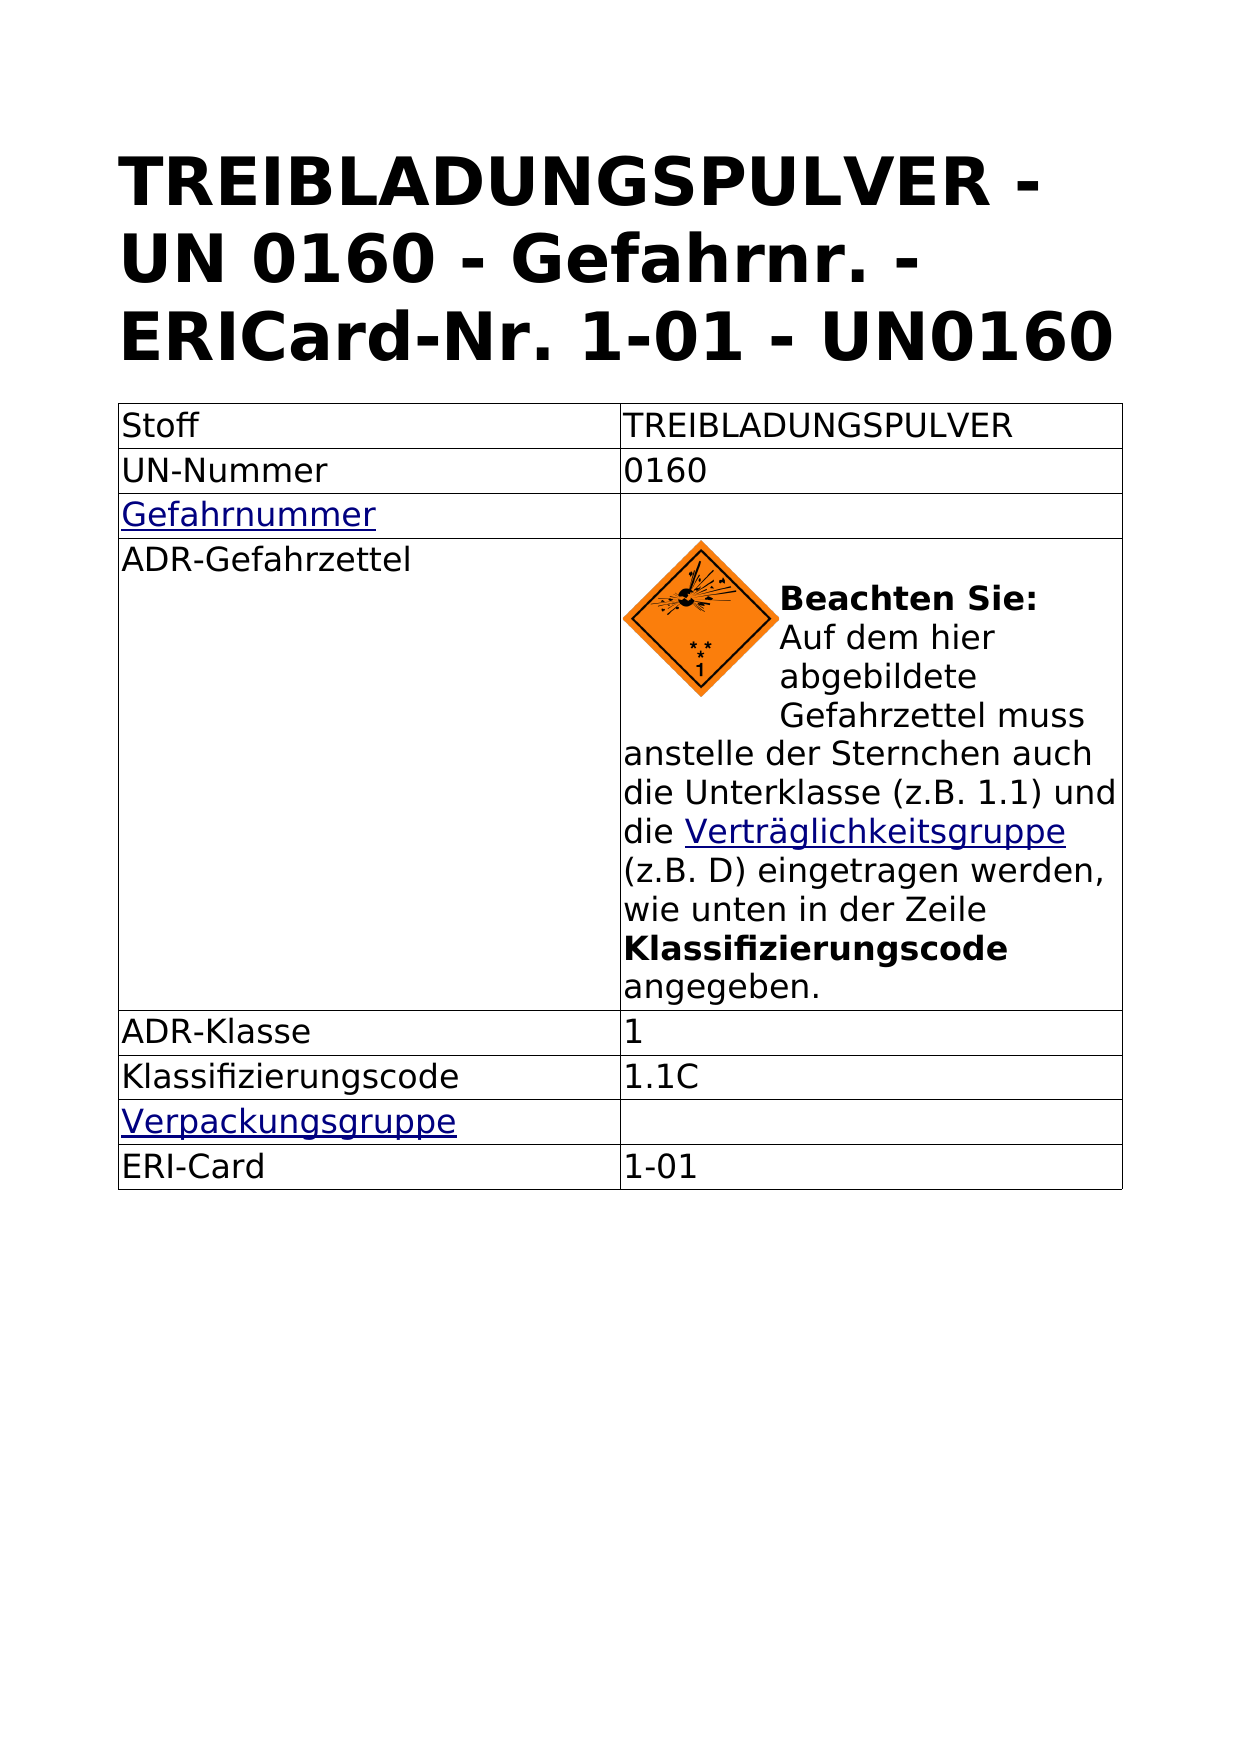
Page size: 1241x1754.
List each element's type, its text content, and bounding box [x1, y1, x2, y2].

table_cell Beachten Sie: Auf dem hier abgebildete Gefahrzettel muss anstelle der Sternchen auch die Unterklasse (z.B. 1.1) und die Verträglichkeitsgruppe (z.B. D) eingetragen werden, wie unten in der Zeile Klassifizierungscode angegeben. [621, 539, 1122, 1010]
subtitle TREIBLADUNGSPULVER - UN 0160 - Gefahrnr. - ERICard-Nr. 1-01 - UN0160 [118, 143, 1122, 376]
picture [622, 540, 780, 697]
table_cell Klassifizierungscode [119, 1056, 620, 1099]
table_cell Verpackungsgruppe [119, 1100, 620, 1144]
table_cell 1.1C [621, 1056, 1122, 1099]
table_cell ADR-Gefahrzettel [119, 539, 620, 1010]
table_cell ADR-Klasse [119, 1011, 620, 1054]
table_cell 1-01 [621, 1145, 1122, 1189]
table_cell [621, 1100, 1122, 1144]
table_cell 1 [621, 1011, 1122, 1054]
table_cell UN-Nummer [119, 449, 620, 493]
table_header Stoff [119, 404, 620, 448]
table_header TREIBLADUNGSPULVER [621, 404, 1122, 448]
table_cell 0160 [621, 449, 1122, 493]
table_cell ERI-Card [119, 1145, 620, 1189]
table_cell [621, 494, 1122, 538]
table_cell Gefahrnummer [119, 494, 620, 538]
